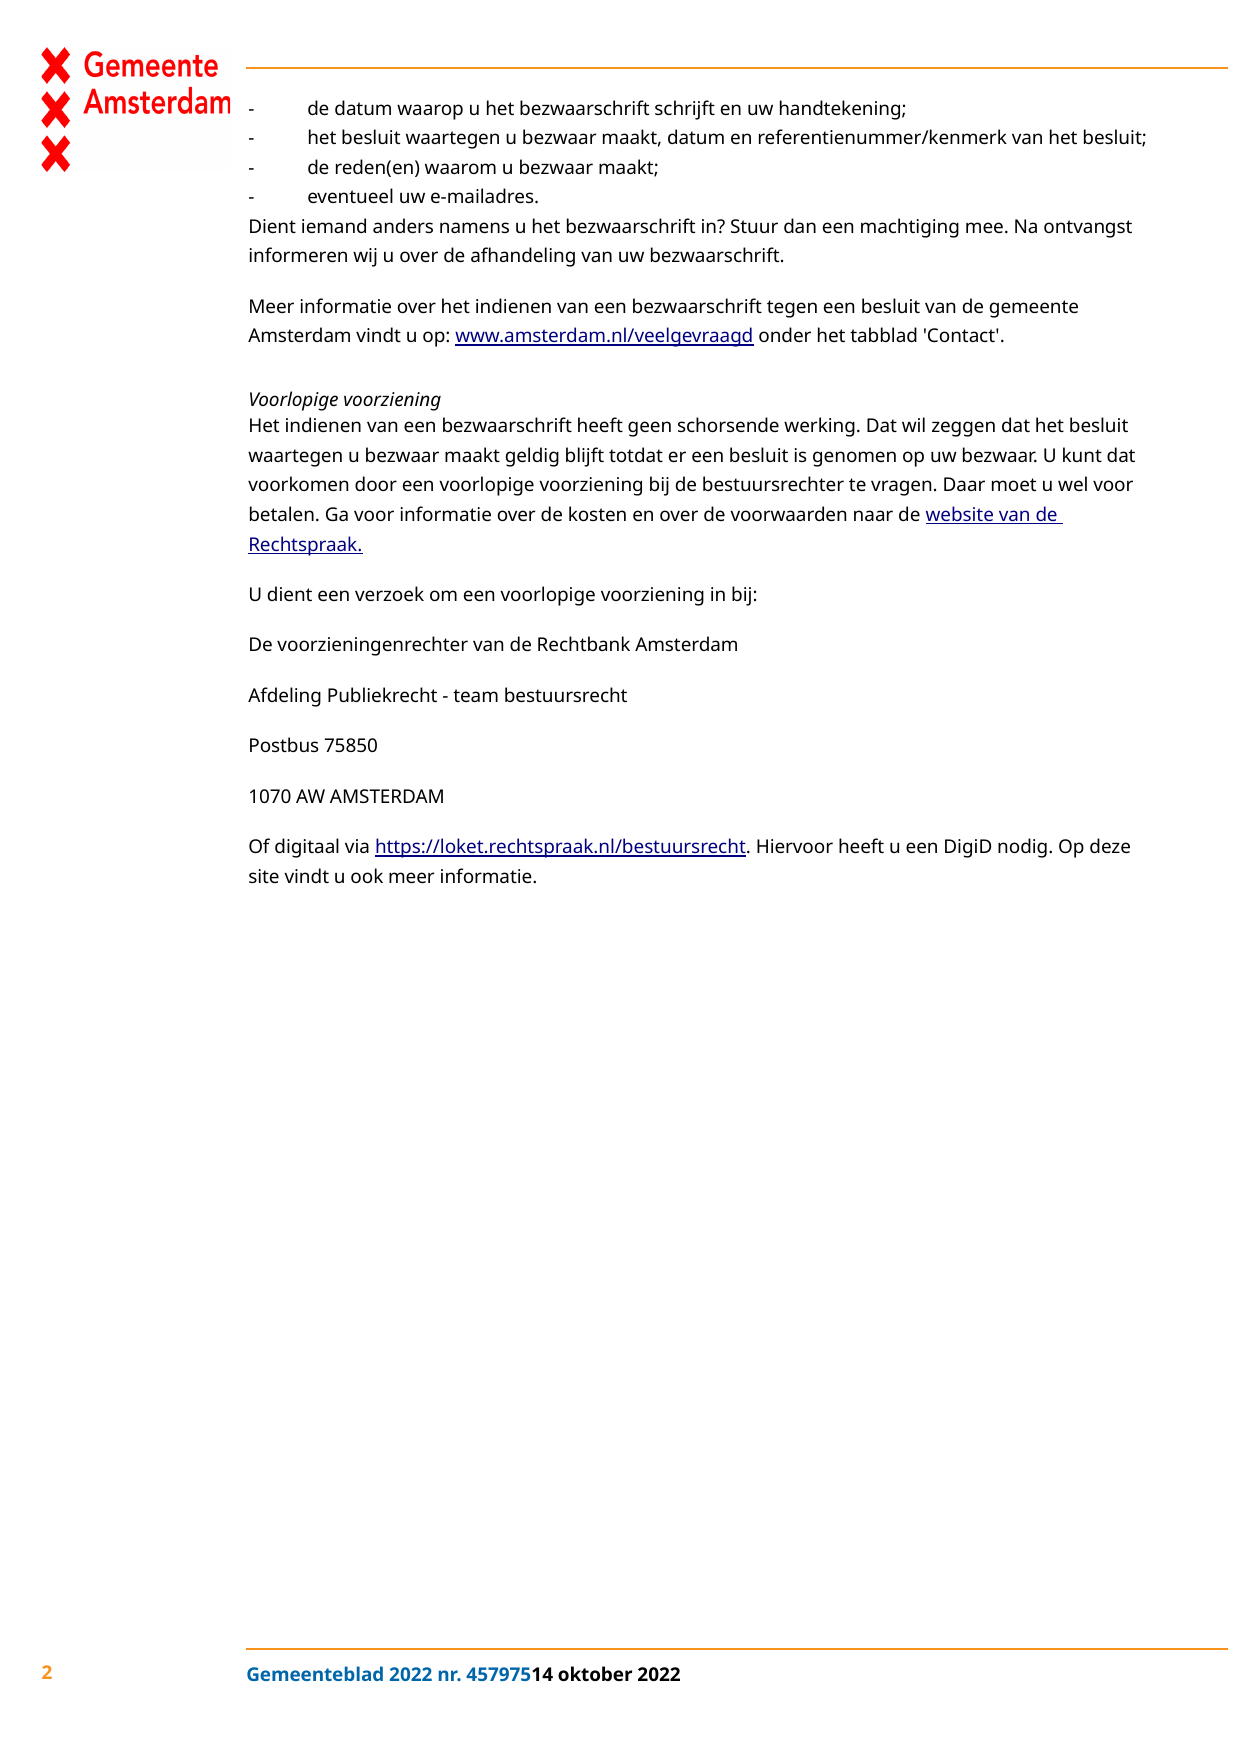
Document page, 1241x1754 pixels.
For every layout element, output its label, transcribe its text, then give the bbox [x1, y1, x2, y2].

list de datum waarop u het bezwaarschrift schrijft en uw handtekening; [248, 95, 1152, 121]
text U dient een verzoek om een voorlopige voorziening in bij: [248, 581, 1152, 607]
text Afdeling Publiekrecht - team bestuursrecht [248, 682, 1152, 708]
text Of digitaal via https://loket.rechtspraak.nl/bestuursrecht. Hiervoor heeft u een DigiD nodig. Op deze site vindt u ook meer informatie. [248, 833, 1152, 888]
list het besluit waartegen u bezwaar maakt, datum en referentienummer/kenmerk van het besluit; [248, 124, 1152, 150]
list de reden(en) waarom u bezwaar maakt; [248, 154, 1152, 180]
text Postbus 75850 [248, 732, 1152, 758]
text 1070 AW AMSTERDAM [248, 783, 1152, 808]
picture [41, 47, 231, 172]
text Meer informatie over het indienen van een bezwaarschrift tegen een besluit van de gemeente Amsterdam vindt u op: www.amsterdam.nl/veelgevraagd onder het tabblad 'Contact'. [248, 293, 1152, 348]
text Het indienen van een bezwaarschrift heeft geen schorsende werking. Dat wil zeggen dat het besluit waartegen u bezwaar maakt geldig blijft totdat er een besluit is genomen op uw bezwaar. U kunt dat voorkomen door een voorlopige voorziening bij de bestuursrechter te vragen. Daar moet u wel voor betalen. Ga voor informatie over de kosten en over de voorwaarden naar de website van de Rechtspraak. [248, 412, 1152, 556]
text De voorzieningenrechter van de Rechtbank Amsterdam [248, 632, 1152, 657]
text Dient iemand anders namens u het bezwaarschrift in? Stuur dan een machtiging mee. Na ontvangst informeren wij u over de afhandeling van uw bezwaarschrift. [248, 213, 1152, 268]
text Voorlopige voorziening [248, 387, 1152, 412]
list eventueel uw e-mailadres. [248, 183, 1152, 209]
